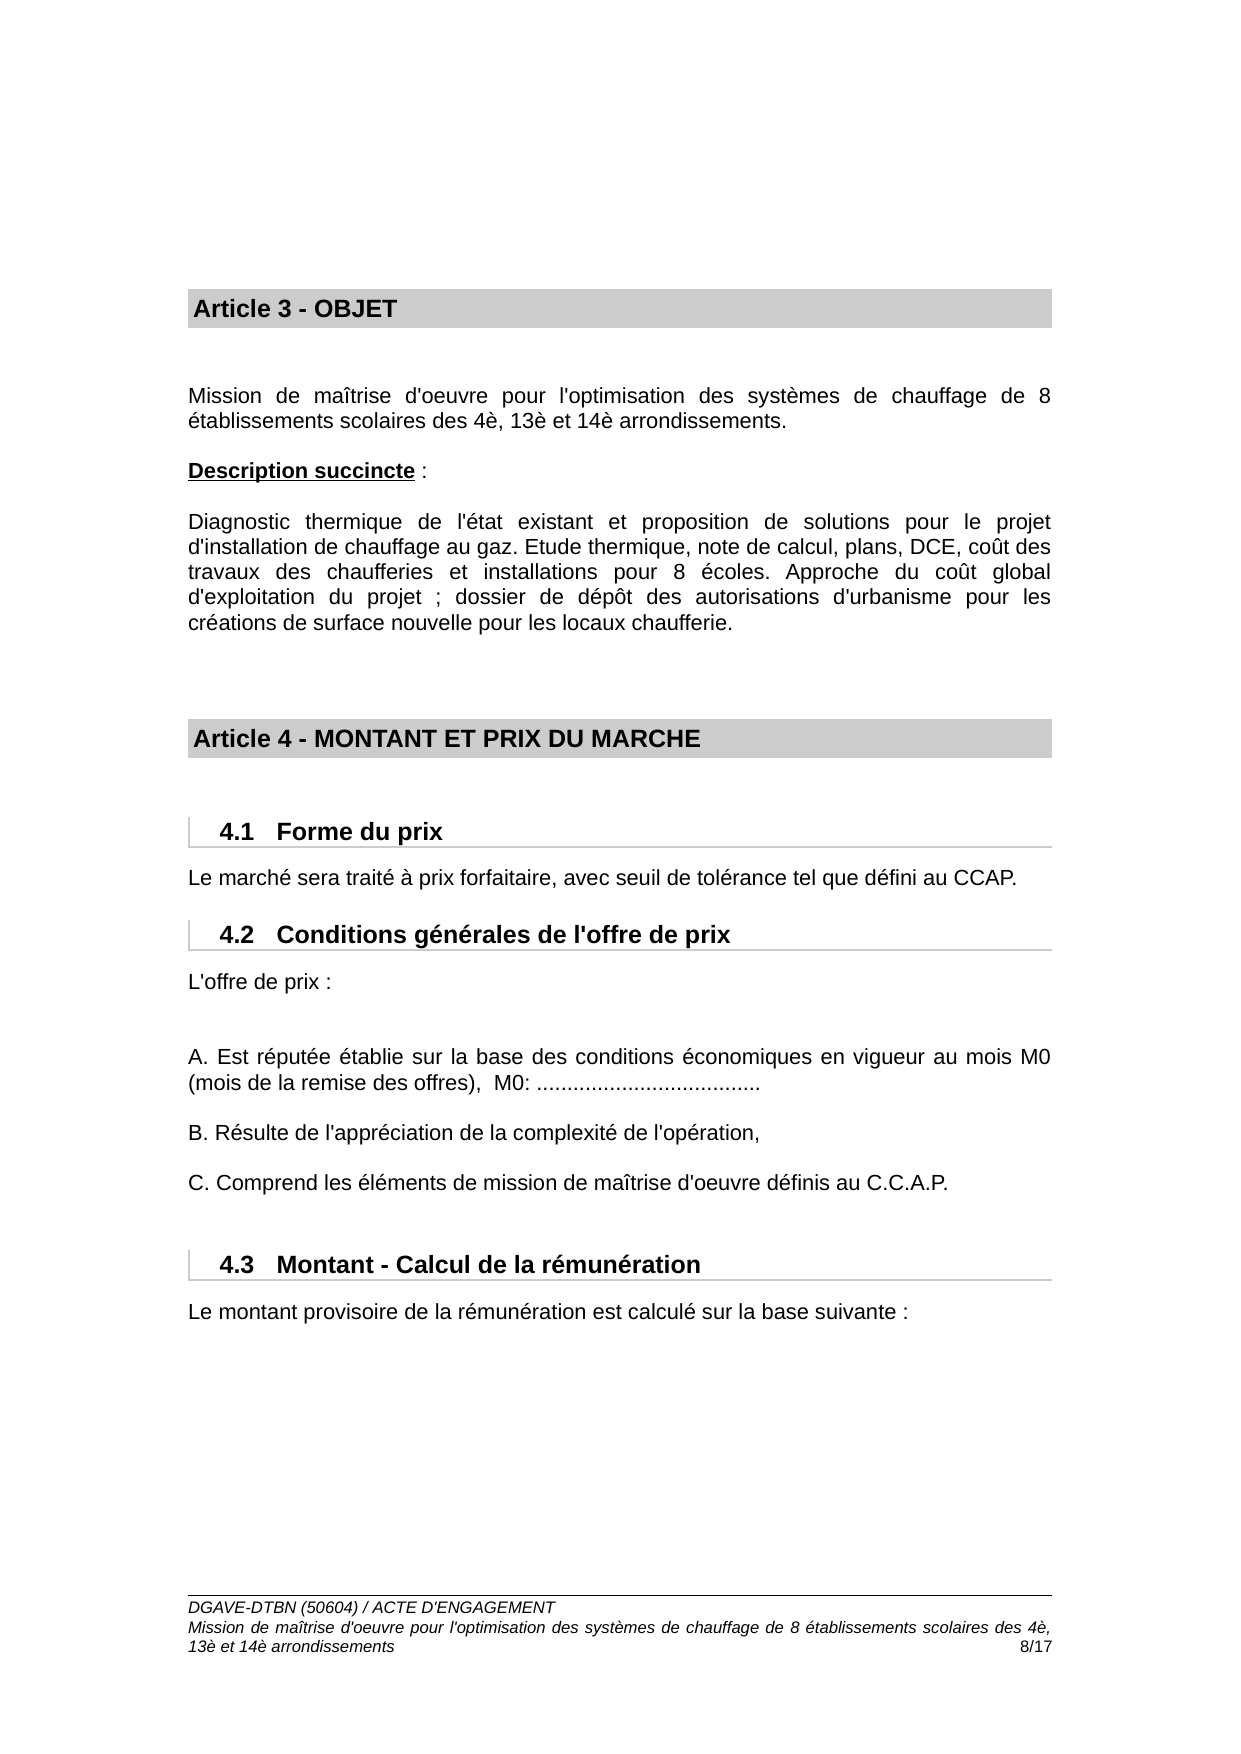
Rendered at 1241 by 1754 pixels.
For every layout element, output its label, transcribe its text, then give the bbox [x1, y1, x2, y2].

subtitle MONTANT ET PRIX DU MARCHE [190, 721, 1050, 756]
text Description succincte : [188, 458, 1052, 483]
subtitle Forme du prix [190, 817, 1052, 846]
subtitle Conditions générales de l'offre de prix [190, 920, 1052, 949]
text Mission de maîtrise d'oeuvre pour l'optimisation des systèmes de chauffage de 8 établissements scolaires des 4è, 13è et 14è arrondissements. [188, 382, 1052, 433]
text B. Résulte de l'appréciation de la complexité de l'opération, [188, 1120, 1052, 1145]
text A. Est réputée établie sur la base des conditions économiques en vigueur au mois M0 (mois de la remise des offres), M0: ..................................... [188, 1044, 1052, 1094]
subtitle Montant - Calcul de la rémunération [190, 1250, 1052, 1279]
text Le marché sera traité à prix forfaitaire, avec seuil de tolérance tel que défini au CCAP. [188, 865, 1052, 891]
subtitle OBJET [190, 291, 1050, 326]
text Diagnostic thermique de l'état existant et proposition de solutions pour le projet d'installation de chauffage au gaz. Etude thermique, note de calcul, plans, DCE, coût des travaux des chaufferies et installations pour 8 écoles. Approche du coût global d'exploitation du projet ; dossier de dépôt des autorisations d'urbanisme pour les créations de surface nouvelle pour les locaux chaufferie. [188, 508, 1052, 634]
text L'offre de prix : [188, 968, 1052, 994]
text Le montant provisoire de la rémunération est calculé sur la base suivante : [188, 1299, 1052, 1324]
text C. Comprend les éléments de mission de maîtrise d'oeuvre définis au C.C.A.P. [188, 1170, 1052, 1195]
